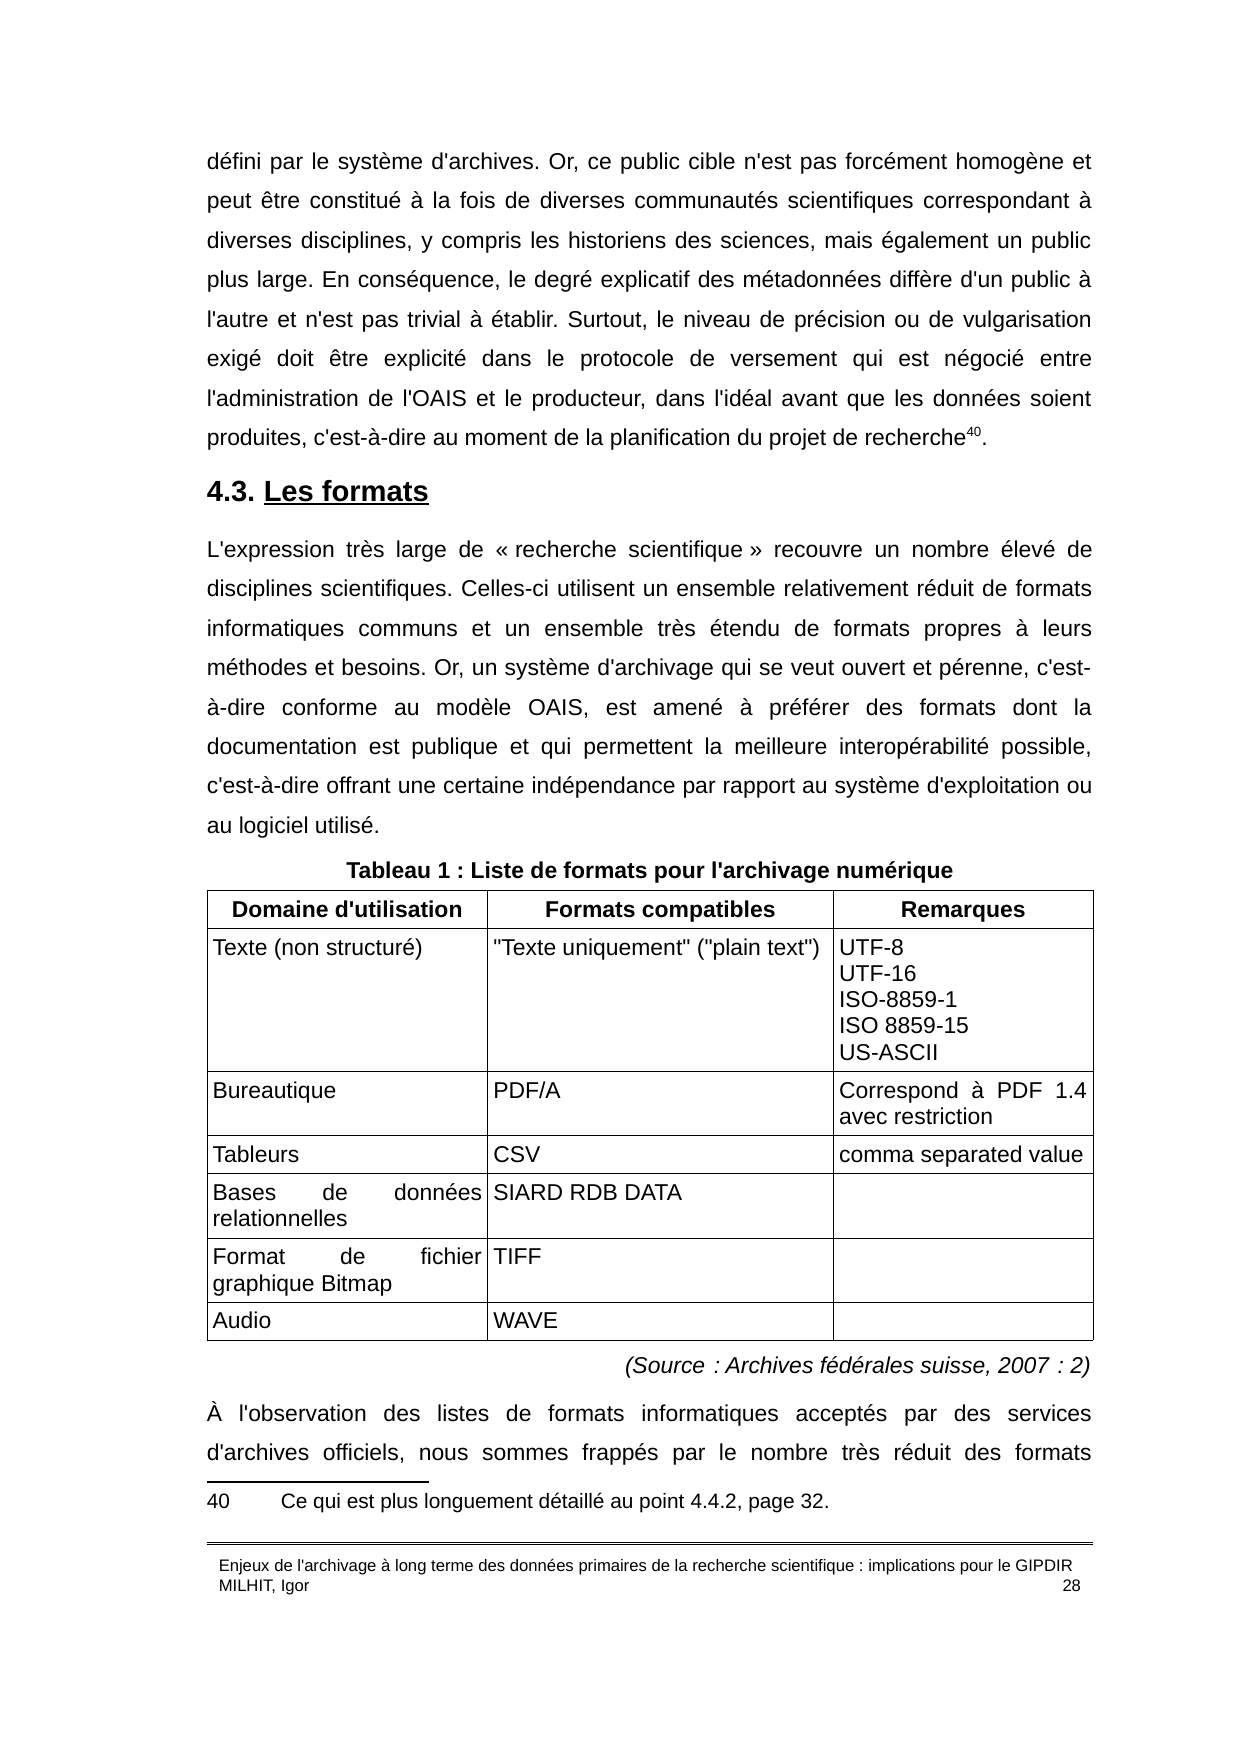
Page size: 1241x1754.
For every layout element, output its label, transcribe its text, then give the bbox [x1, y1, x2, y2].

table_cell [834, 1303, 1093, 1339]
table_cell Bureautique [208, 1072, 487, 1135]
table_cell Audio [208, 1303, 487, 1339]
text Tableau 1 : Liste de formats pour l'archivage numérique [207, 857, 1093, 884]
text L'expression très large de « recherche scientifique » recouvre un nombre élevé de disciplines scientifiques. Celles-ci utilisent un ensemble relativement réduit de formats informatiques communs et un ensemble très étendu de formats propres à leurs méthodes et besoins. Or, un système d'archivage qui se veut ouvert et pérenne, c'est-à-dire conforme au modèle OAIS, est amené à préférer des formats dont la documentation est publique et qui permettent la meilleure interopérabilité possible, c'est-à-dire offrant une certaine indépendance par rapport au système d'exploitation ou au logiciel utilisé. [207, 536, 1093, 838]
table_cell TIFF [488, 1239, 833, 1302]
text défini par le système d'archives. Or, ce public cible n'est pas forcément homogène et peut être constitué à la fois de diverses communautés scientifiques correspondant à diverses disciplines, y compris les historiens des sciences, mais également un public plus large. En conséquence, le degré explicatif des métadonnées diffère d'un public à l'autre et n'est pas trivial à établir. Surtout, le niveau de précision ou de vulgarisation exigé doit être explicité dans le protocole de versement qui est négocié entre l'administration de l'OAIS et le producteur, dans l'idéal avant que les données soient produites, c'est-à-dire au moment de la planification du projet de recherche. [207, 148, 1093, 450]
table_header Formats compatibles [488, 891, 833, 928]
table_header Remarques [834, 891, 1093, 928]
table_cell PDF/A [488, 1072, 833, 1135]
table_cell [834, 1239, 1093, 1302]
text (Source : Archives fédérales suisse, 2007 : 2) [207, 1352, 1093, 1378]
table_cell "Texte uniquement" ("plain text") [488, 929, 833, 1071]
text À l'observation des listes de formats informatiques acceptés par des services d'archives officiels, nous sommes frappés par le nombre très réduit des formats [207, 1400, 1093, 1466]
table_cell Correspond à PDF 1.4 avec restriction [834, 1072, 1093, 1135]
table_cell comma separated value [834, 1136, 1093, 1173]
table_cell [834, 1174, 1093, 1237]
table_cell WAVE [488, 1303, 833, 1339]
table_cell Tableurs [208, 1136, 487, 1173]
table_cell CSV [488, 1136, 833, 1173]
table_cell UTF-8 UTF-16 ISO-8859-1 ISO 8859-15 US-ASCII [834, 929, 1093, 1071]
table_cell Format de fichier graphique Bitmap [208, 1239, 487, 1302]
table_cell Texte (non structuré) [208, 929, 487, 1071]
table_header Domaine d'utilisation [208, 891, 487, 928]
table_cell Bases de données relationnelles [208, 1174, 487, 1237]
table_cell SIARD RDB DATA [488, 1174, 833, 1237]
subtitle Les formats [207, 474, 1093, 508]
text Ce qui est plus longuement détaillé au point 4.4.2, page 32. [207, 1489, 1093, 1513]
